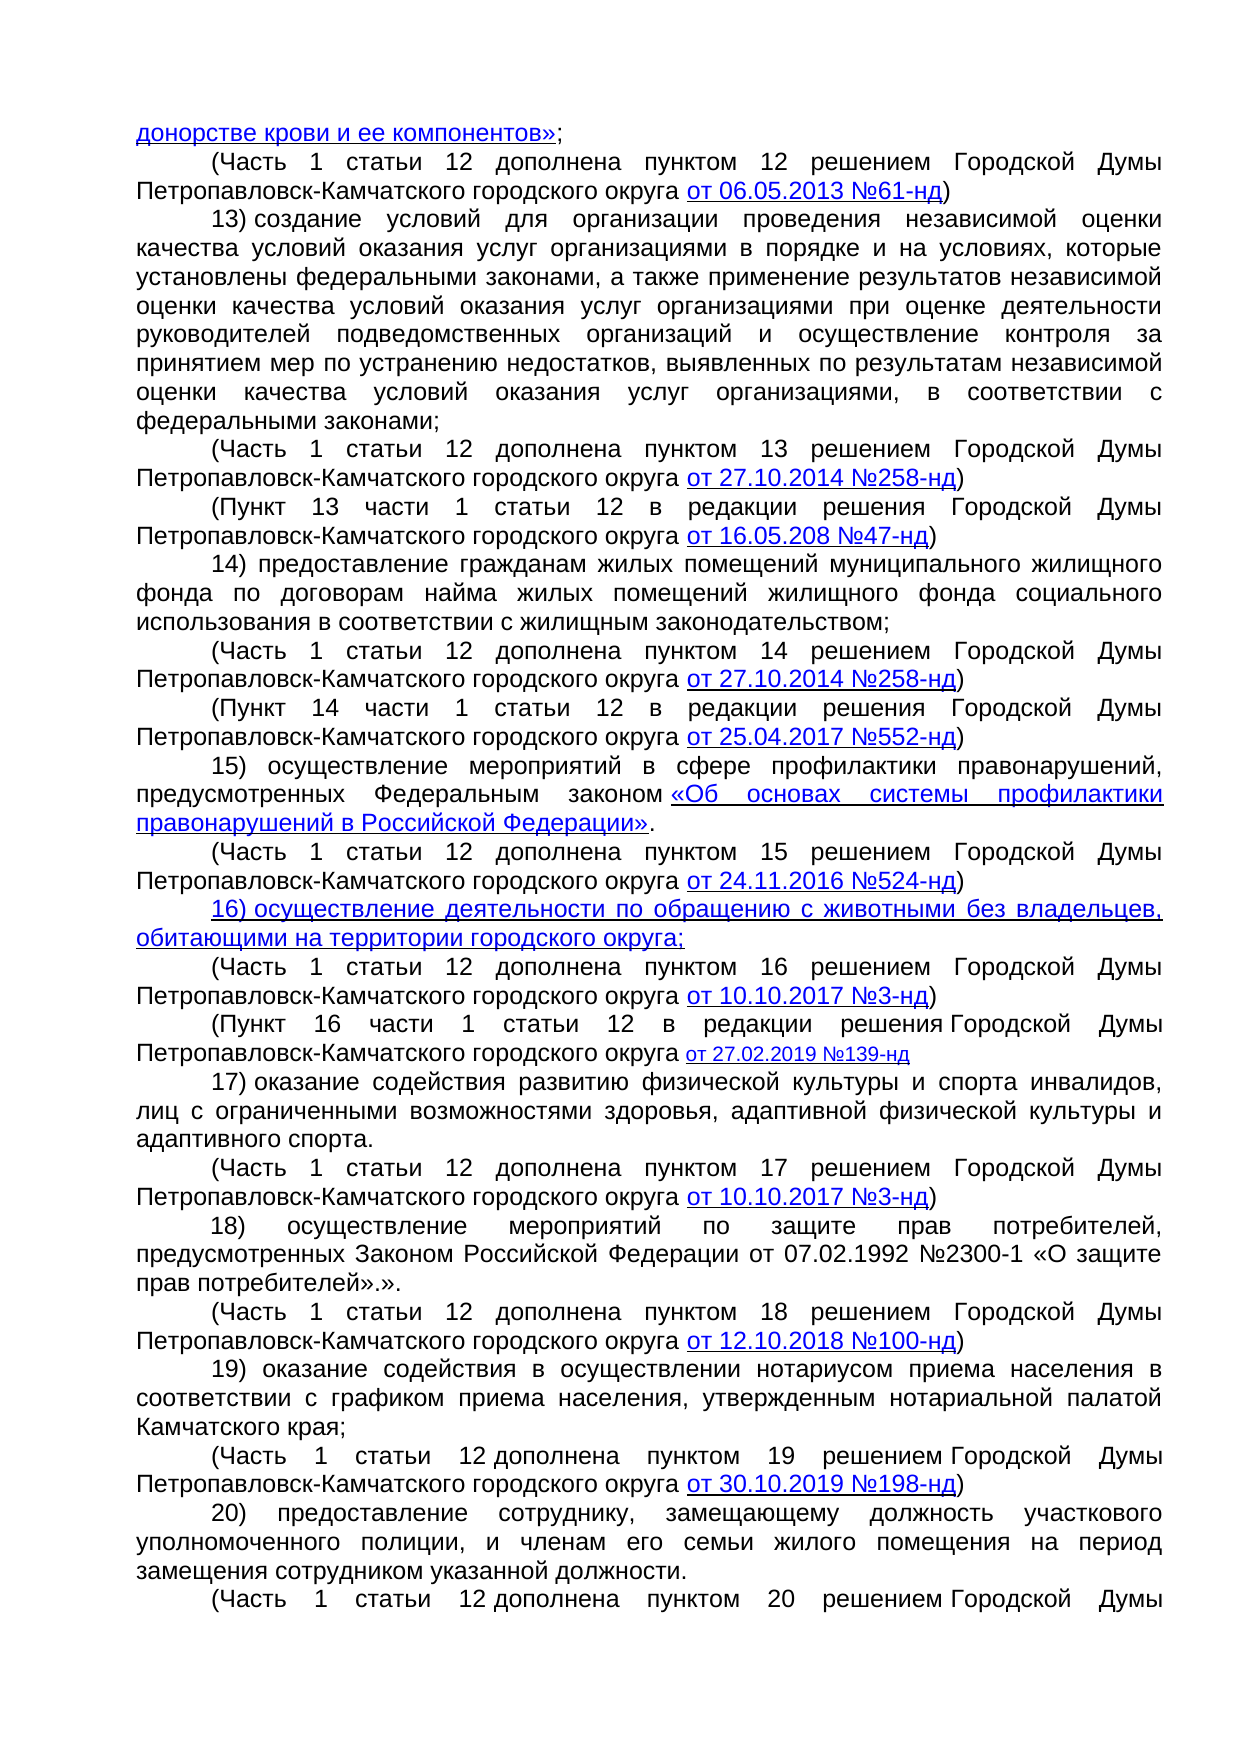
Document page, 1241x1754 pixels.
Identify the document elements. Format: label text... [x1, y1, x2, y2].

text 14) предоставление гражданам жилых помещений муниципального жилищного фонда по договорам найма жилых помещений жилищного фонда социального использования в соответствии с жилищным законодательством; [136, 549, 1163, 636]
text (Часть 1 статьи 12 дополнена пунктом 15 решением Городской Думы Петропавловск-Камчатского городского округа от 24.11.2016 №524-нд) [136, 837, 1163, 894]
text (Часть 1 статьи 12 дополнена пунктом 19 решением Городской Думы Петропавловск-Камчатского городского округа от 30.10.2019 №198-нд) [136, 1441, 1163, 1498]
text (Часть 1 статьи 12 дополнена пунктом 18 решением Городской Думы Петропавловск-Камчатского городского округа от 12.10.2018 №100-нд) [136, 1297, 1163, 1354]
text 16) осуществление деятельности по обращению с животными без владельцев, обитающими на территории городского округа; [136, 894, 1163, 952]
text 13) создание условий для организации проведения независимой оценки качества условий оказания услуг организациями в порядке и на условиях, которые установлены федеральными законами, а также применение результатов независимой оценки качества условий оказания услуг организациями при оценке деятельности руководителей подведомственных организаций и осуществление контроля за принятием мер по устранению недостатков, выявленных по результатам независимой оценки качества условий оказания услуг организациями, в соответствии с федеральными законами; [136, 204, 1163, 434]
text (Пункт 16 части 1 статьи 12 в редакции решения Городской Думы Петропавловск-Камчатского городского округа от 27.02.2019 №139-нд [136, 1009, 1163, 1067]
text (Часть 1 статьи 12 дополнена пунктом 17 решением Городской Думы Петропавловск-Камчатского городского округа от 10.10.2017 №3-нд) [136, 1153, 1163, 1211]
text (Пункт 13 части 1 статьи 12 в редакции решения Городской Думы Петропавловск-Камчатского городского округа от 16.05.208 №47-нд) [136, 492, 1163, 549]
text (Часть 1 статьи 12 дополнена пунктом 14 решением Городской Думы Петропавловск-Камчатского городского округа от 27.10.2014 №258-нд) [136, 636, 1163, 693]
text (Часть 1 статьи 12 дополнена пунктом 13 решением Городской Думы Петропавловск-Камчатского городского округа от 27.10.2014 №258-нд) [136, 434, 1163, 492]
text (Часть 1 статьи 12 дополнена пунктом 16 решением Городской Думы Петропавловск-Камчатского городского округа от 10.10.2017 №3-нд) [136, 952, 1163, 1009]
text 17) оказание содействия развитию физической культуры и спорта инвалидов, лиц с ограниченными возможностями здоровья, адаптивной физической культуры и адаптивного спорта. [136, 1067, 1163, 1153]
text донорстве крови и ее компонентов»; [136, 118, 1163, 147]
text (Пункт 14 части 1 статьи 12 в редакции решения Городской Думы Петропавловск-Камчатского городского округа от 25.04.2017 №552-нд) [136, 693, 1163, 751]
text 19) оказание содействия в осуществлении нотариусом приема населения в соответствии с графиком приема населения, утвержденным нотариальной палатой Камчатского края; [136, 1354, 1163, 1441]
text (Часть 1 статьи 12 дополнена пунктом 20 решением Городской Думы [136, 1584, 1163, 1613]
text 15) осуществление мероприятий в сфере профилактики правонарушений, предусмотренных Федеральным законом «Об основах системы профилактики правонарушений в Российской Федерации». [136, 751, 1163, 837]
text 18) осуществление мероприятий по защите прав потребителей, предусмотренных Законом Российской Федерации от 07.02.1992 №2300-1 «О защите прав потребителей».». [136, 1211, 1163, 1297]
text 20) предоставление сотруднику, замещающему должность участкового уполномоченного полиции, и членам его семьи жилого помещения на период замещения сотрудником указанной должности. [136, 1498, 1163, 1584]
text (Часть 1 статьи 12 дополнена пунктом 12 решением Городской Думы Петропавловск-Камчатского городского округа от 06.05.2013 №61-нд) [136, 147, 1163, 204]
